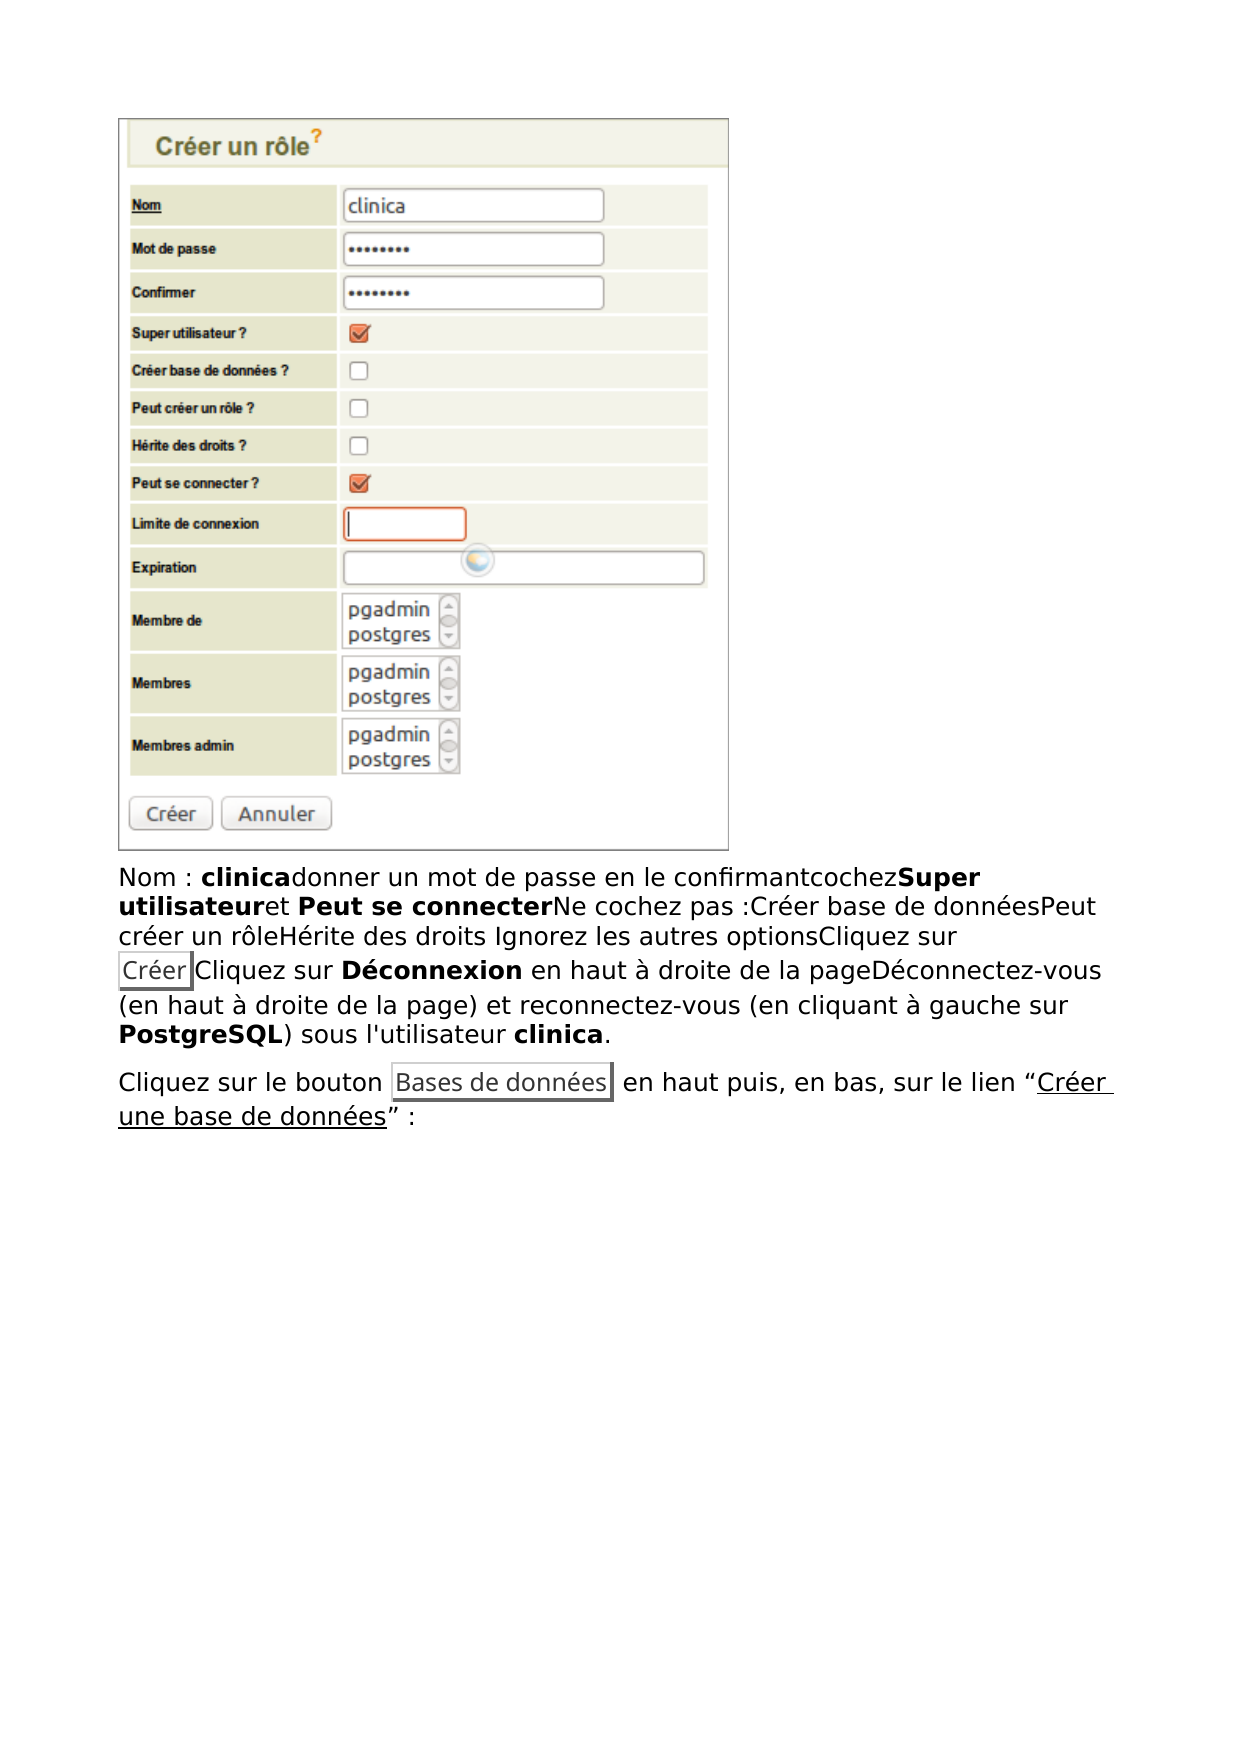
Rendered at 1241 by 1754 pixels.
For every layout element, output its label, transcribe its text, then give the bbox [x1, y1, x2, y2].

text Cliquez sur le bouton Bases de données en haut puis, en bas, sur le lien “Créer une base de données” : [118, 1062, 1122, 1132]
text Nom : clinicadonner un mot de passe en le confirmantcochezSuper utilisateuret Peut se connecterNe cochez pas :Créer base de donnéesPeut créer un rôleHérite des droits Ignorez les autres optionsCliquez sur CréerCliquez sur Déconnexion en haut à droite de la pageDéconnectez-vous (en haut à droite de la page) et reconnectez-vous (en cliquant à gauche sur PostgreSQL) sous l'utilisateur clinica. [118, 863, 1122, 1049]
picture [118, 118, 729, 851]
